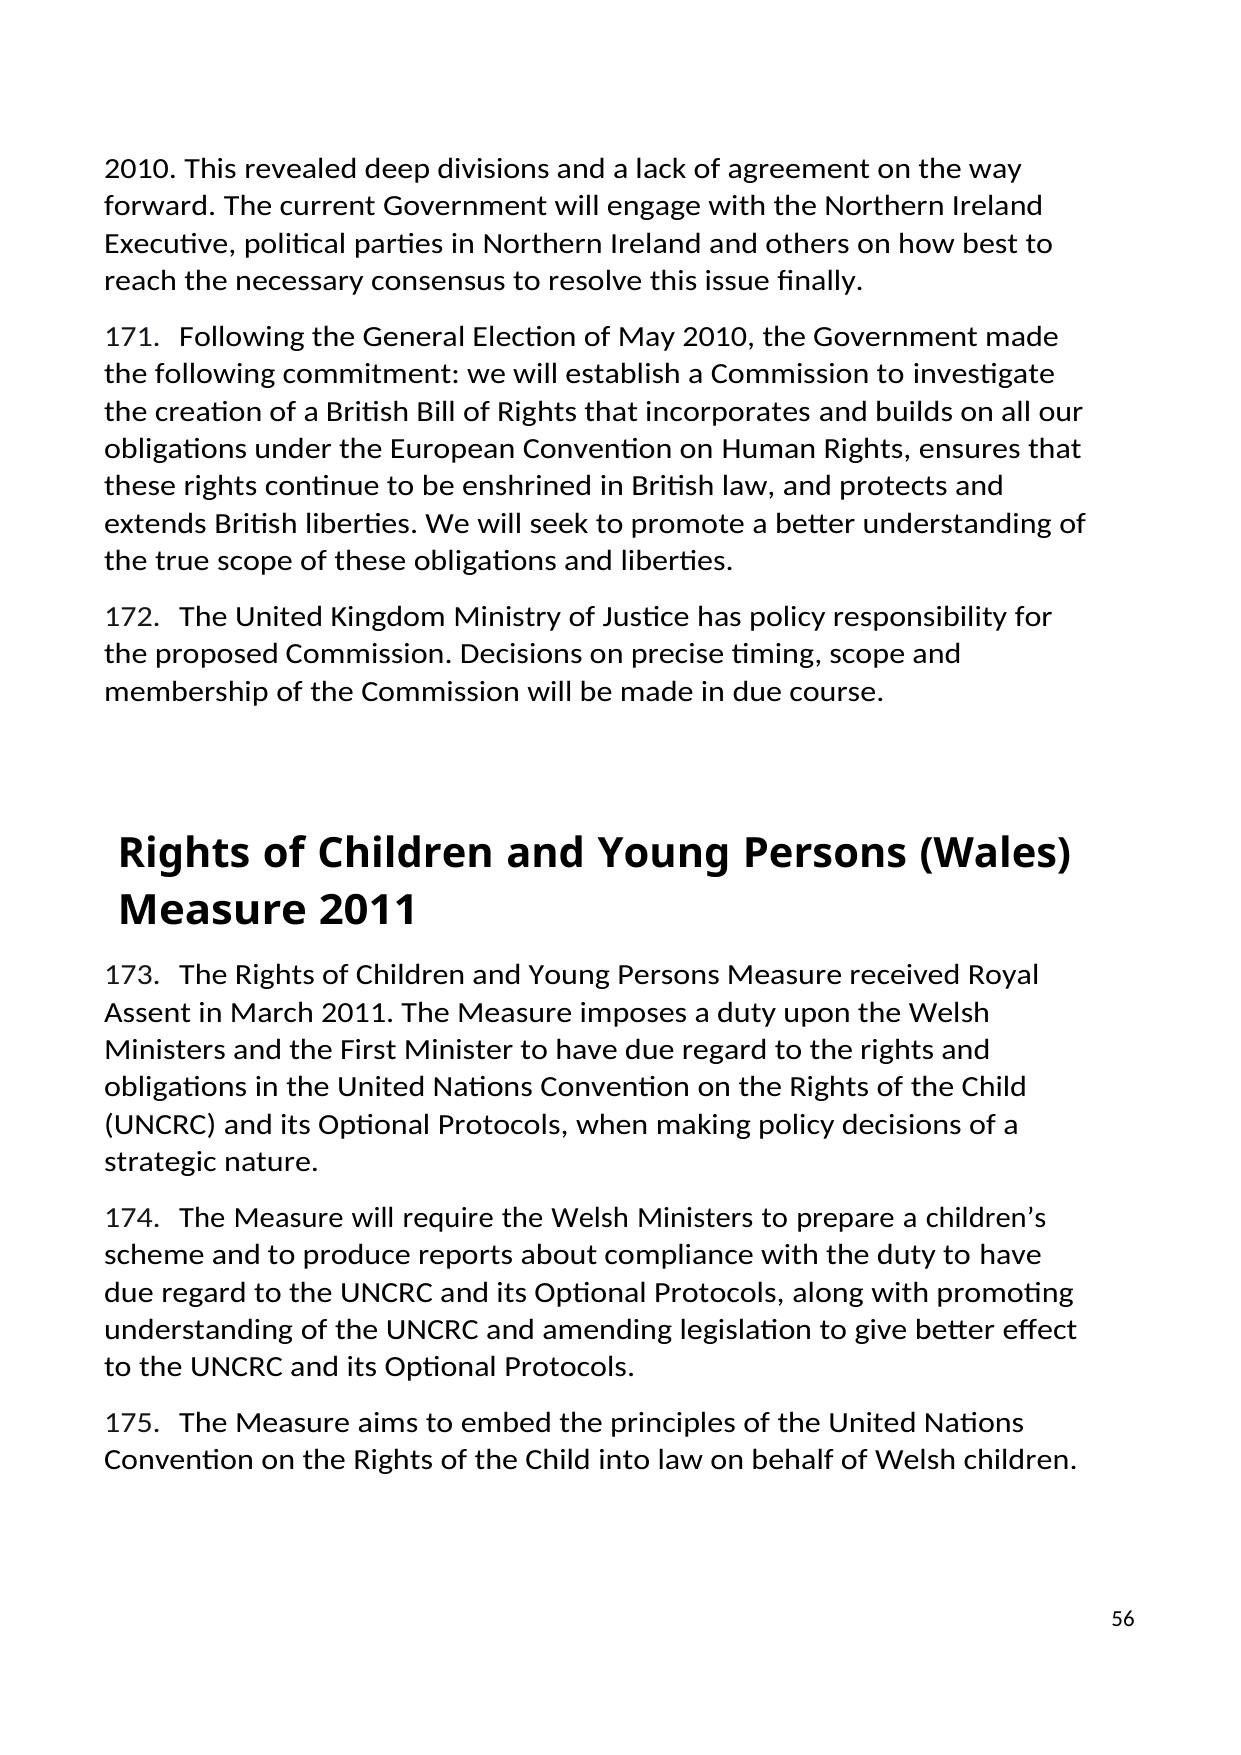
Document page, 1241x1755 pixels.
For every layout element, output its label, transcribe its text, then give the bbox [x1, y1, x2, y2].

list The Rights of Children and Young Persons Measure received Royal Assent in March 2011. The Measure imposes a duty upon the Welsh Ministers and the First Minister to have due regard to the rights and obligations in the United Nations Convention on the Rights of the Child (UNCRC) and its Optional Protocols, when making policy decisions of a strategic nature. [104, 956, 1097, 1179]
list 2010. This revealed deep divisions and a lack of agreement on the way forward. The current Government will engage with the Northern Ireland Executive, political parties in Northern Ireland and others on how best to reach the necessary consensus to resolve this issue finally. [104, 150, 1097, 298]
list The United Kingdom Ministry of Justice has policy responsibility for the proposed Commission. Decisions on precise timing, scope and membership of the Commission will be made in due course. [104, 598, 1097, 708]
list Following the General Election of May 2010, the Government made the following commitment: we will establish a Commission to investigate the creation of a British Bill of Rights that incorporates and builds on all our obligations under the European Convention on Human Rights, ensures that these rights continue to be enshrined in British law, and protects and extends British liberties. We will seek to promote a better understanding of the true scope of these obligations and liberties. [104, 318, 1097, 578]
list The Measure aims to embed the principles of the United Nations Convention on the Rights of the Child into law on behalf of Welsh children. [104, 1404, 1097, 1477]
list The Measure will require the Welsh Ministers to prepare a children’s scheme and to produce reports about compliance with the duty to have due regard to the UNCRC and its Optional Protocols, along with promoting understanding of the UNCRC and amending legislation to give better effect to the UNCRC and its Optional Protocols. [104, 1199, 1097, 1384]
subtitle Rights of Children and Young Persons (Wales) Measure 2011 [117, 822, 1134, 937]
